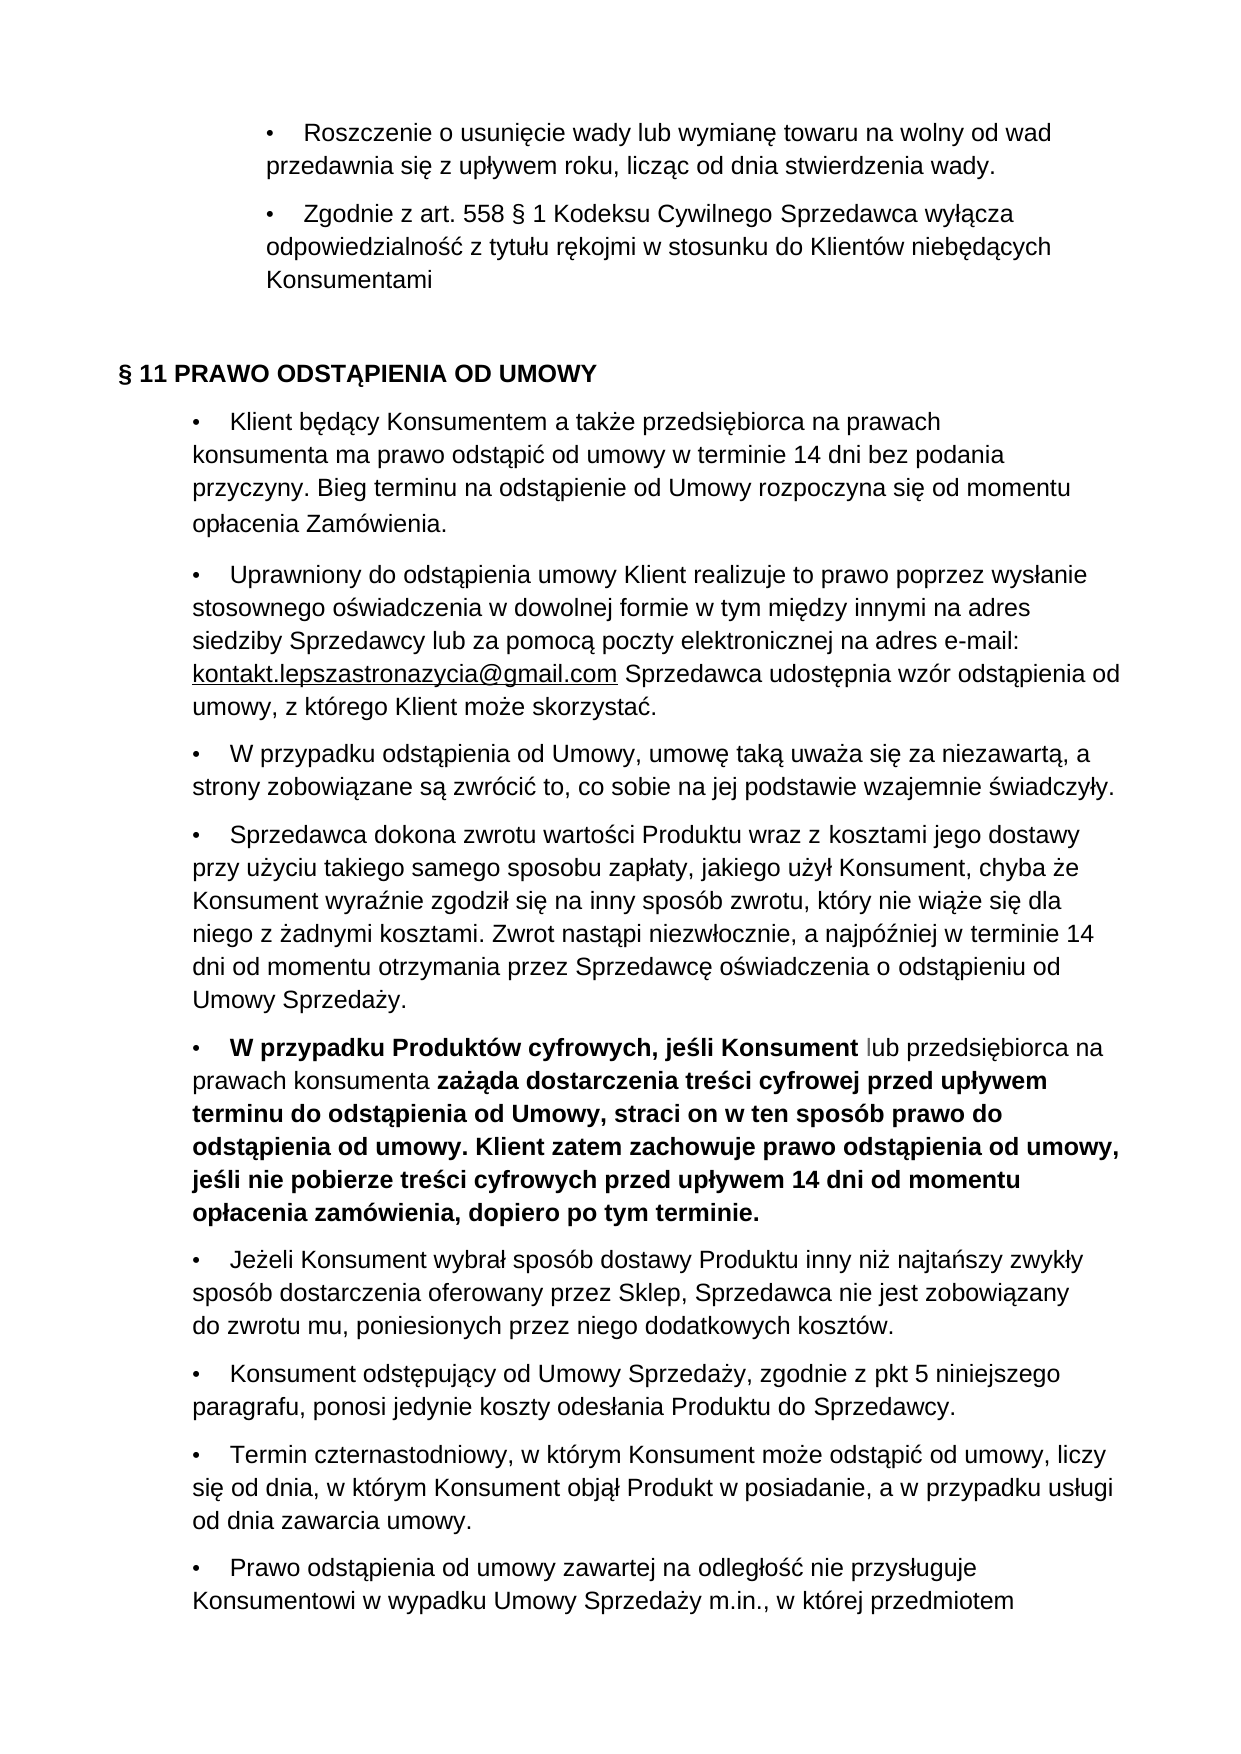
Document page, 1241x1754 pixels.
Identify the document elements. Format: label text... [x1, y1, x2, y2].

list Termin czternastodniowy, w którym Konsument może odstąpić od umowy, liczy się od dnia, w którym Konsument objął Produkt w posiadanie, a w przypadku usługi od dnia zawarcia umowy. [154, 1439, 1122, 1534]
list Uprawniony do odstąpienia umowy Klient realizuje to prawo poprzez wysłanie stosownego oświadczenia w dowolnej formie w tym między innymi na adres siedziby Sprzedawcy lub za pomocą poczty elektronicznej na adres e-mail: kontakt.lepszastronazycia@gmail.com Sprzedawca udostępnia wzór odstąpienia od umowy, z którego Klient może skorzystać. [154, 559, 1122, 720]
text § 11 PRAWO ODSTĄPIENIA OD UMOWY [118, 359, 1122, 388]
list Klient będący Konsumentem a także przedsiębiorca na prawach konsumenta ma prawo odstąpić od umowy w terminie 14 dni bez podania przyczyny. Bieg terminu na odstąpienie od Umowy rozpoczyna się od momentu opłacenia Zamówienia. [154, 407, 1122, 540]
list Roszczenie o usunięcie wady lub wymianę towaru na wolny od wad przedawnia się z upływem roku, licząc od dnia stwierdzenia wady. [228, 118, 1122, 180]
list W przypadku odstąpienia od Umowy, umowę taką uważa się za niezawartą, a strony zobowiązane są zwrócić to, co sobie na jej podstawie wzajemnie świadczyły. [154, 739, 1122, 801]
list W przypadku Produktów cyfrowych, jeśli Konsument lub przedsiębiorca na prawach konsumenta zażąda dostarczenia treści cyfrowej przed upływem terminu do odstąpienia od Umowy, straci on w ten sposób prawo do odstąpienia od umowy. Klient zatem zachowuje prawo odstąpienia od umowy, jeśli nie pobierze treści cyfrowych przed upływem 14 dni od momentu opłacenia zamówienia, dopiero po tym terminie. [154, 1033, 1122, 1226]
list Jeżeli Konsument wybrał sposób dostawy Produktu inny niż najtańszy zwykły sposób dostarczenia oferowany przez Sklep, Sprzedawca nie jest zobowiązany do zwrotu mu, poniesionych przez niego dodatkowych kosztów. [154, 1245, 1122, 1340]
list Sprzedawca dokona zwrotu wartości Produktu wraz z kosztami jego dostawy przy użyciu takiego samego sposobu zapłaty, jakiego użył Konsument, chyba że Konsument wyraźnie zgodził się na inny sposób zwrotu, który nie wiąże się dla niego z żadnymi kosztami. Zwrot nastąpi niezwłocznie, a najpóźniej w terminie 14 dni od momentu otrzymania przez Sprzedawcę oświadczenia o odstąpieniu od Umowy Sprzedaży. [154, 820, 1122, 1014]
list Konsument odstępujący od Umowy Sprzedaży, zgodnie z pkt 5 niniejszego paragrafu, ponosi jedynie koszty odesłania Produktu do Sprzedawcy. [154, 1359, 1122, 1421]
list Zgodnie z art. 558 § 1 Kodeksu Cywilnego Sprzedawca wyłącza odpowiedzialność z tytułu rękojmi w stosunku do Klientów niebędących Konsumentami [228, 199, 1122, 293]
list Prawo odstąpienia od umowy zawartej na odległość nie przysługuje Konsumentowi w wypadku Umowy Sprzedaży m.in., w której przedmiotem świadczenia jest rzecz nieprefabrykowana, wyprodukowana według specyfikacji konsumenta lub służąca zaspokojeniu jego zindywidualizowanych potrzeb, [154, 1553, 1122, 1615]
